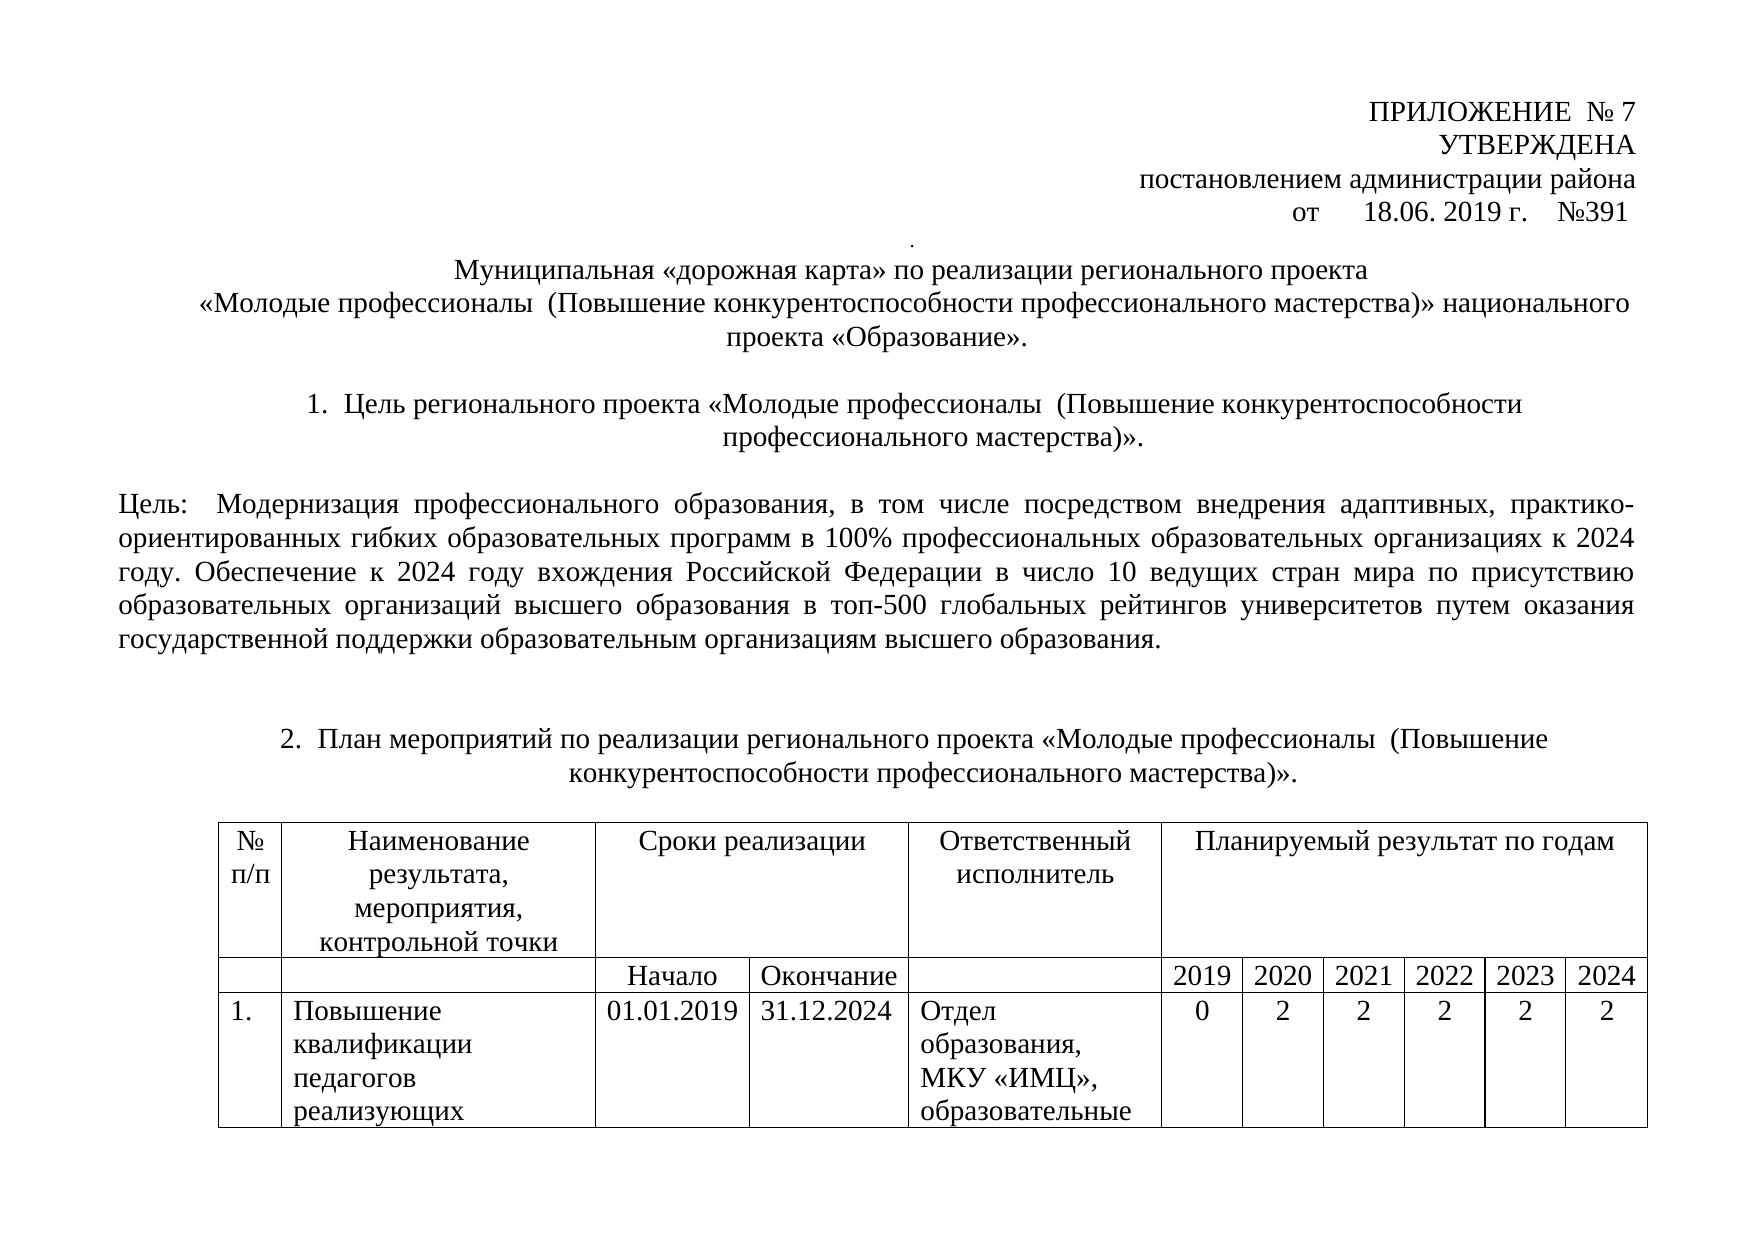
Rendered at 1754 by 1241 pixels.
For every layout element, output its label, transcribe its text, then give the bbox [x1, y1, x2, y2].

text . [118, 228, 1636, 252]
table_cell 2 [1566, 993, 1647, 1127]
table_cell 2022 [1405, 958, 1484, 992]
table_cell [219, 958, 281, 992]
text постановлением администрации района [118, 161, 1636, 194]
table_header Наименование результата, мероприятия, контрольной точки [282, 823, 595, 957]
list План мероприятий по реализации регионального проекта «Молодые профессионалы (Повышение конкурентоспособности профессионального мастерства)». [193, 721, 1636, 788]
table_cell 2 [1486, 993, 1565, 1127]
table_cell 2 [1243, 993, 1323, 1127]
table_cell 0 [1162, 993, 1242, 1127]
table_cell 01.01.2019 [596, 993, 749, 1127]
table_cell 1. [219, 993, 281, 1127]
text УТВЕРЖДЕНА [118, 127, 1636, 161]
text Муниципальная «дорожная карта» по реализации регионального проекта [118, 252, 1636, 285]
table_header Ответственный исполнитель [909, 823, 1161, 957]
table_header Планируемый результат по годам [1162, 823, 1647, 957]
list Цель регионального проекта «Молодые профессионалы (Повышение конкурентоспособности профессионального мастерства)». [193, 386, 1636, 453]
table_cell Начало [596, 958, 749, 992]
table_cell 2 [1405, 993, 1484, 1127]
table_cell 2024 [1566, 958, 1647, 992]
table_header № п/п [219, 823, 281, 957]
table_cell 2023 [1486, 958, 1565, 992]
table_cell 2020 [1243, 958, 1323, 992]
table_cell 2 [1324, 993, 1404, 1127]
text Цель: Модернизация профессионального образования, в том числе посредством внедрения адаптивных, практико-ориентированных гибких образовательных программ в 100% профессиональных образовательных организациях к 2024 году. Обеспечение к 2024 году вхождения Российской Федерации в число 10 ведущих стран мира по присутствию образовательных организаций высшего образования в топ-500 глобальных рейтингов университетов путем оказания государственной поддержки образовательным организациям высшего образования. [118, 487, 1636, 654]
table_cell Окончание [750, 958, 908, 992]
text «Молодые профессионалы (Повышение конкурентоспособности профессионального мастерства)» национального проекта «Образование». [118, 285, 1636, 352]
table_cell 31.12.2024 [750, 993, 908, 1127]
table_cell Отдел образования, МКУ «ИМЦ», образовательные [909, 993, 1161, 1127]
table_cell 2019 [1162, 958, 1242, 992]
table_cell [909, 958, 1161, 992]
table_cell 2021 [1324, 958, 1404, 992]
table_header Сроки реализации [596, 823, 908, 957]
text ПРИЛОЖЕНИЕ № 7 [118, 94, 1636, 127]
table_cell [282, 958, 595, 992]
table_cell Повышение квалификации педагогов реализующих [282, 993, 595, 1127]
text от 18.06. 2019 г. №391 [118, 194, 1636, 228]
